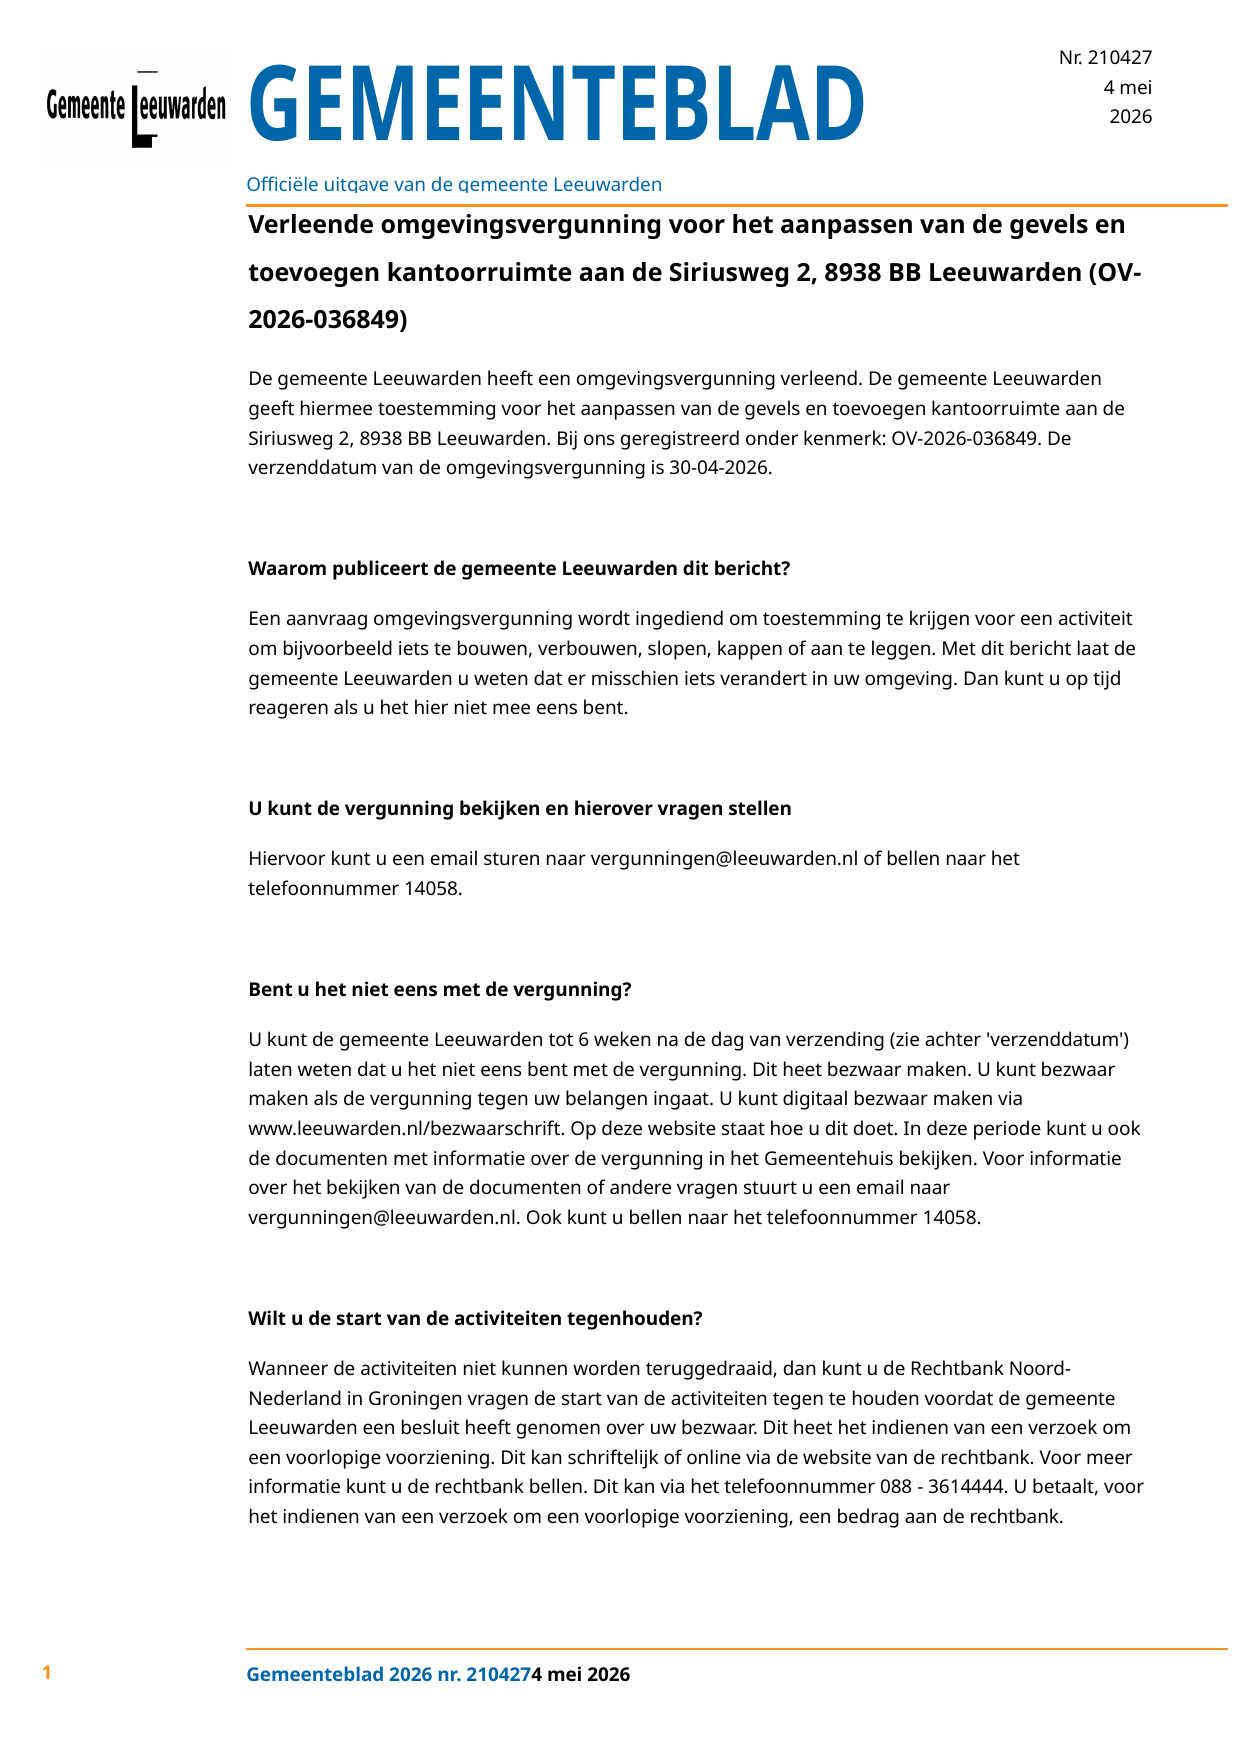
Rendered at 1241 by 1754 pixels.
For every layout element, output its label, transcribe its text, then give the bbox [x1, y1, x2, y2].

picture [41, 47, 231, 172]
text Een aanvraag omgevingsvergunning wordt ingediend om toestemming te krijgen voor een activiteit om bijvoorbeeld iets te bouwen, verbouwen, slopen, kappen of aan te leggen. Met dit bericht laat de gemeente Leeuwarden u weten dat er misschien iets verandert in uw omgeving. Dan kunt u op tijd reageren als u het hier niet mee eens bent. [248, 606, 1152, 720]
text U kunt de gemeente Leeuwarden tot 6 weken na de dag van verzending (zie achter 'verzenddatum') laten weten dat u het niet eens bent met de vergunning. Dit heet bezwaar maken. U kunt bezwaar maken als de vergunning tegen uw belangen ingaat. U kunt digitaal bezwaar maken via www.leeuwarden.nl/bezwaarschrift. Op deze website staat hoe u dit doet. In deze periode kunt u ook de documenten met informatie over de vergunning in het Gemeentehuis bekijken. Voor informatie over het bekijken van de documenten of andere vragen stuurt u een email naar vergunningen@leeuwarden.nl. Ook kunt u bellen naar het telefoonnummer 14058. [248, 1026, 1152, 1229]
text U kunt de vergunning bekijken en hierover vragen stellen [248, 795, 1152, 821]
text Wanneer de activiteiten niet kunnen worden teruggedraaid, dan kunt u de Rechtbank Noord-Nederland in Groningen vragen de start van de activiteiten tegen te houden voordat de gemeente Leeuwarden een besluit heeft genomen over uw bezwaar. Dit heet het indienen van een verzoek om een voorlopige voorziening. Dit kan schriftelijk of online via de website van de rechtbank. Voor meer informatie kunt u de rechtbank bellen. Dit kan via het telefoonnummer 088 - 3614444. U betaalt, voor het indienen van een verzoek om een voorlopige voorziening, een bedrag aan de rechtbank. [248, 1355, 1152, 1529]
text Verleende omgevingsvergunning voor het aanpassen van de gevels en toevoegen kantoorruimte aan de Siriusweg 2, 8938 BB Leeuwarden (OV-2026-036849) [248, 207, 1152, 336]
text Hiervoor kunt u een email sturen naar vergunningen@leeuwarden.nl of bellen naar het telefoonnummer 14058. [248, 846, 1152, 901]
text Bent u het niet eens met de vergunning? [248, 976, 1152, 1002]
text De gemeente Leeuwarden heeft een omgevingsvergunning verleend. De gemeente Leeuwarden geeft hiermee toestemming voor het aanpassen van de gevels en toevoegen kantoorruimte aan de Siriusweg 2, 8938 BB Leeuwarden. Bij ons geregistreerd onder kenmerk: OV-2026-036849. De verzenddatum van de omgevingsvergunning is 30-04-2026. [248, 366, 1152, 480]
text Wilt u de start van de activiteiten tegenhouden? [248, 1305, 1152, 1330]
text Waarom publiceert de gemeente Leeuwarden dit bericht? [248, 555, 1152, 581]
